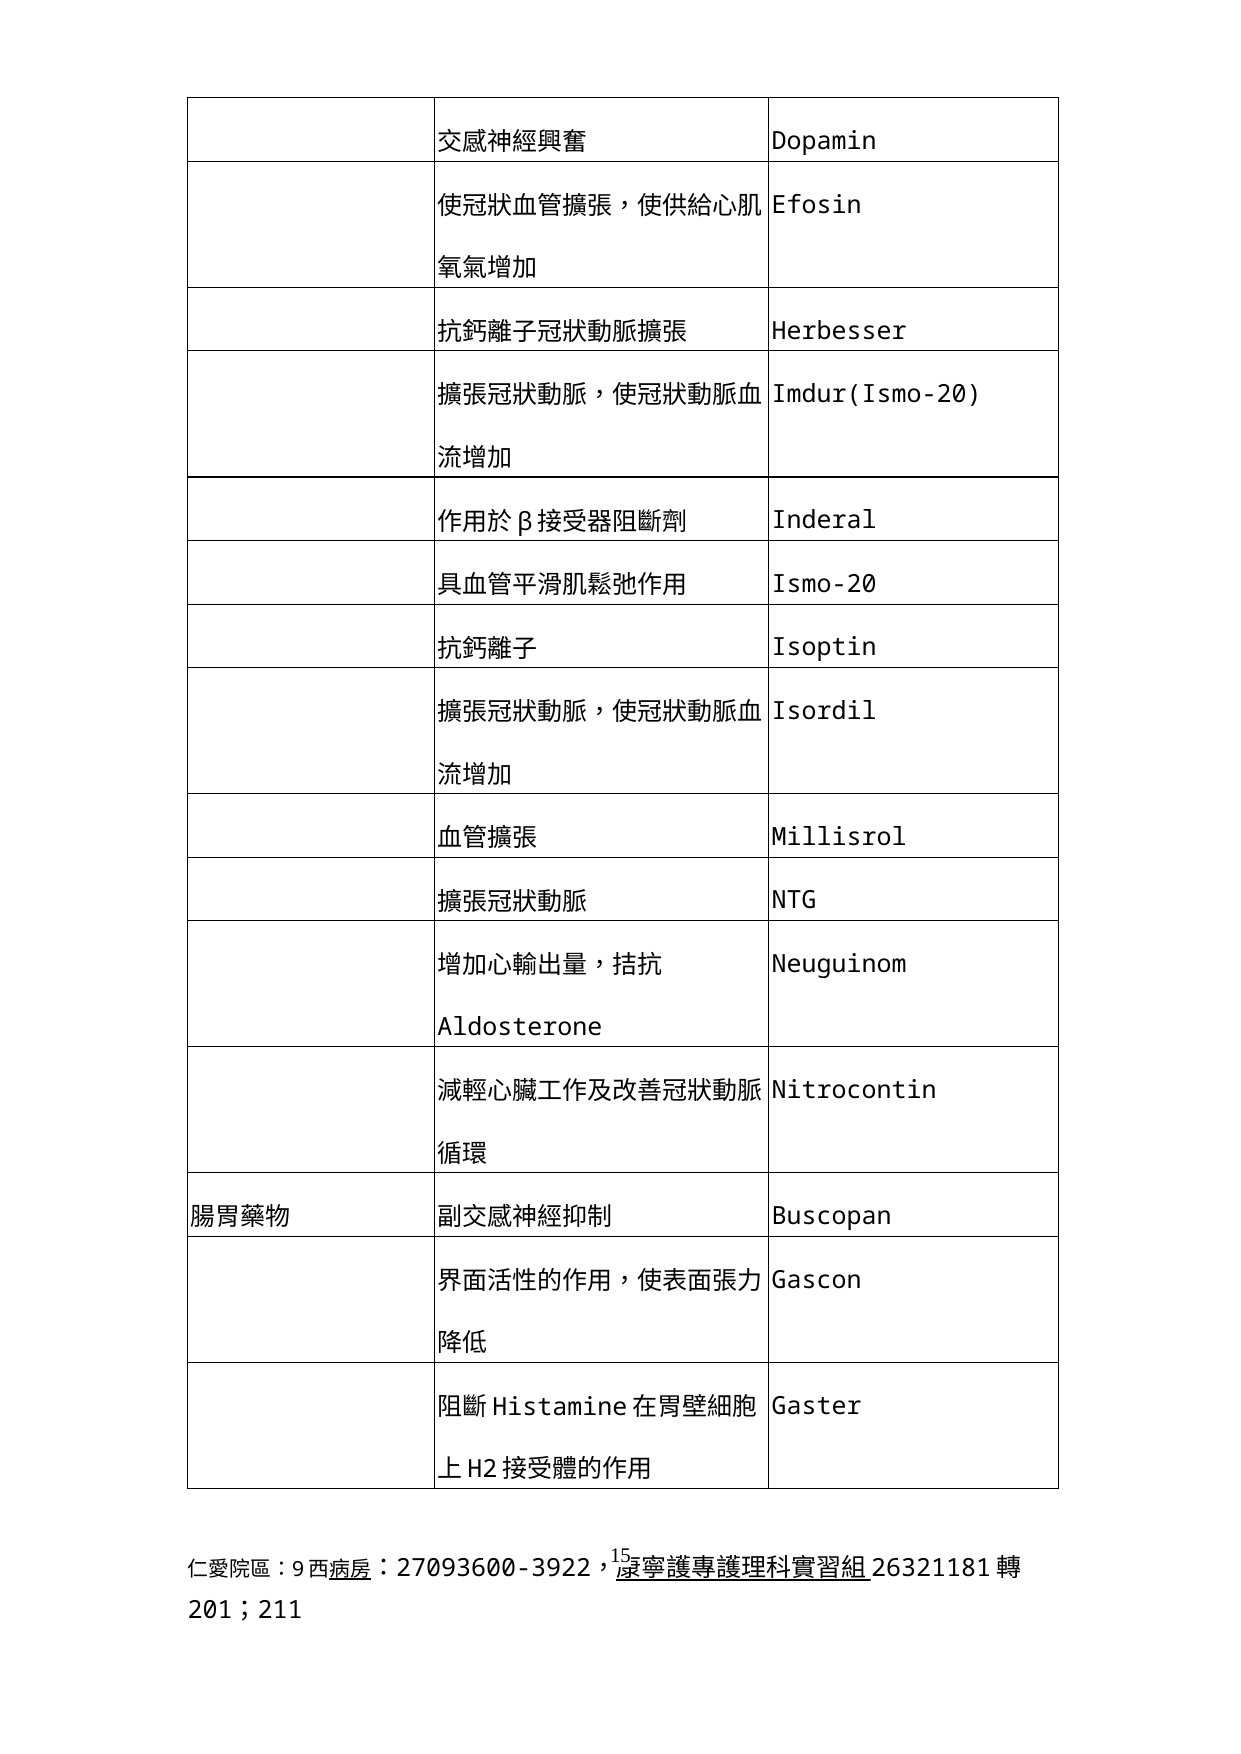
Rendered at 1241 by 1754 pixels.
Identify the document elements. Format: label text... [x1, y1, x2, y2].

table_cell Dopamin [769, 98, 1058, 161]
table_cell 擴張冠狀動脈，使冠狀動脈血流增加 [435, 668, 768, 793]
table_cell 作用於β接受器阻斷劑 [435, 478, 768, 540]
table_cell [188, 605, 434, 667]
table_cell 血管擴張 [435, 794, 768, 857]
table_cell 擴張冠狀動脈 [435, 858, 768, 920]
table_cell Isordil [769, 668, 1058, 793]
table_cell NTG [769, 858, 1058, 920]
table_cell [188, 1237, 434, 1362]
table_cell Buscopan [769, 1173, 1058, 1236]
table_cell 增加心輸出量，拮抗Aldosterone [435, 921, 768, 1046]
table_cell [188, 478, 434, 540]
table_cell 抗鈣離子冠狀動脈擴張 [435, 288, 768, 350]
table_cell [188, 541, 434, 603]
table_cell 阻斷Histamine在胃壁細胞上H2接受體的作用 [435, 1363, 768, 1488]
table_cell Nitrocontin [769, 1047, 1058, 1172]
table_cell [188, 794, 434, 857]
table_cell 擴張冠狀動脈，使冠狀動脈血流增加 [435, 351, 768, 476]
table_cell 具血管平滑肌鬆弛作用 [435, 541, 768, 603]
table_cell [188, 921, 434, 1046]
table_cell Herbesser [769, 288, 1058, 350]
table_cell 交感神經興奮 [435, 98, 768, 161]
table_cell Ismo-20 [769, 541, 1058, 603]
table_cell [188, 351, 434, 476]
table_cell Isoptin [769, 605, 1058, 667]
table_cell 減輕心臟工作及改善冠狀動脈循環 [435, 1047, 768, 1172]
table_cell [188, 1047, 434, 1172]
table_cell [188, 162, 434, 287]
table_cell 腸胃藥物 [188, 1173, 434, 1236]
table_cell 使冠狀血管擴張，使供給心肌氧氣增加 [435, 162, 768, 287]
table_cell [188, 1363, 434, 1488]
table_cell 界面活性的作用，使表面張力降低 [435, 1237, 768, 1362]
table_cell [188, 858, 434, 920]
table_cell Millisrol [769, 794, 1058, 857]
table_cell Inderal [769, 478, 1058, 540]
table_cell 抗鈣離子 [435, 605, 768, 667]
table_cell Imdur(Ismo-20) [769, 351, 1058, 476]
table_cell [188, 668, 434, 793]
table_cell Neuguinom [769, 921, 1058, 1046]
table_cell Efosin [769, 162, 1058, 287]
table_cell [188, 288, 434, 350]
table_cell 副交感神經抑制 [435, 1173, 768, 1236]
table_cell Gascon [769, 1237, 1058, 1362]
table_cell Gaster [769, 1363, 1058, 1488]
table_cell [188, 98, 434, 161]
